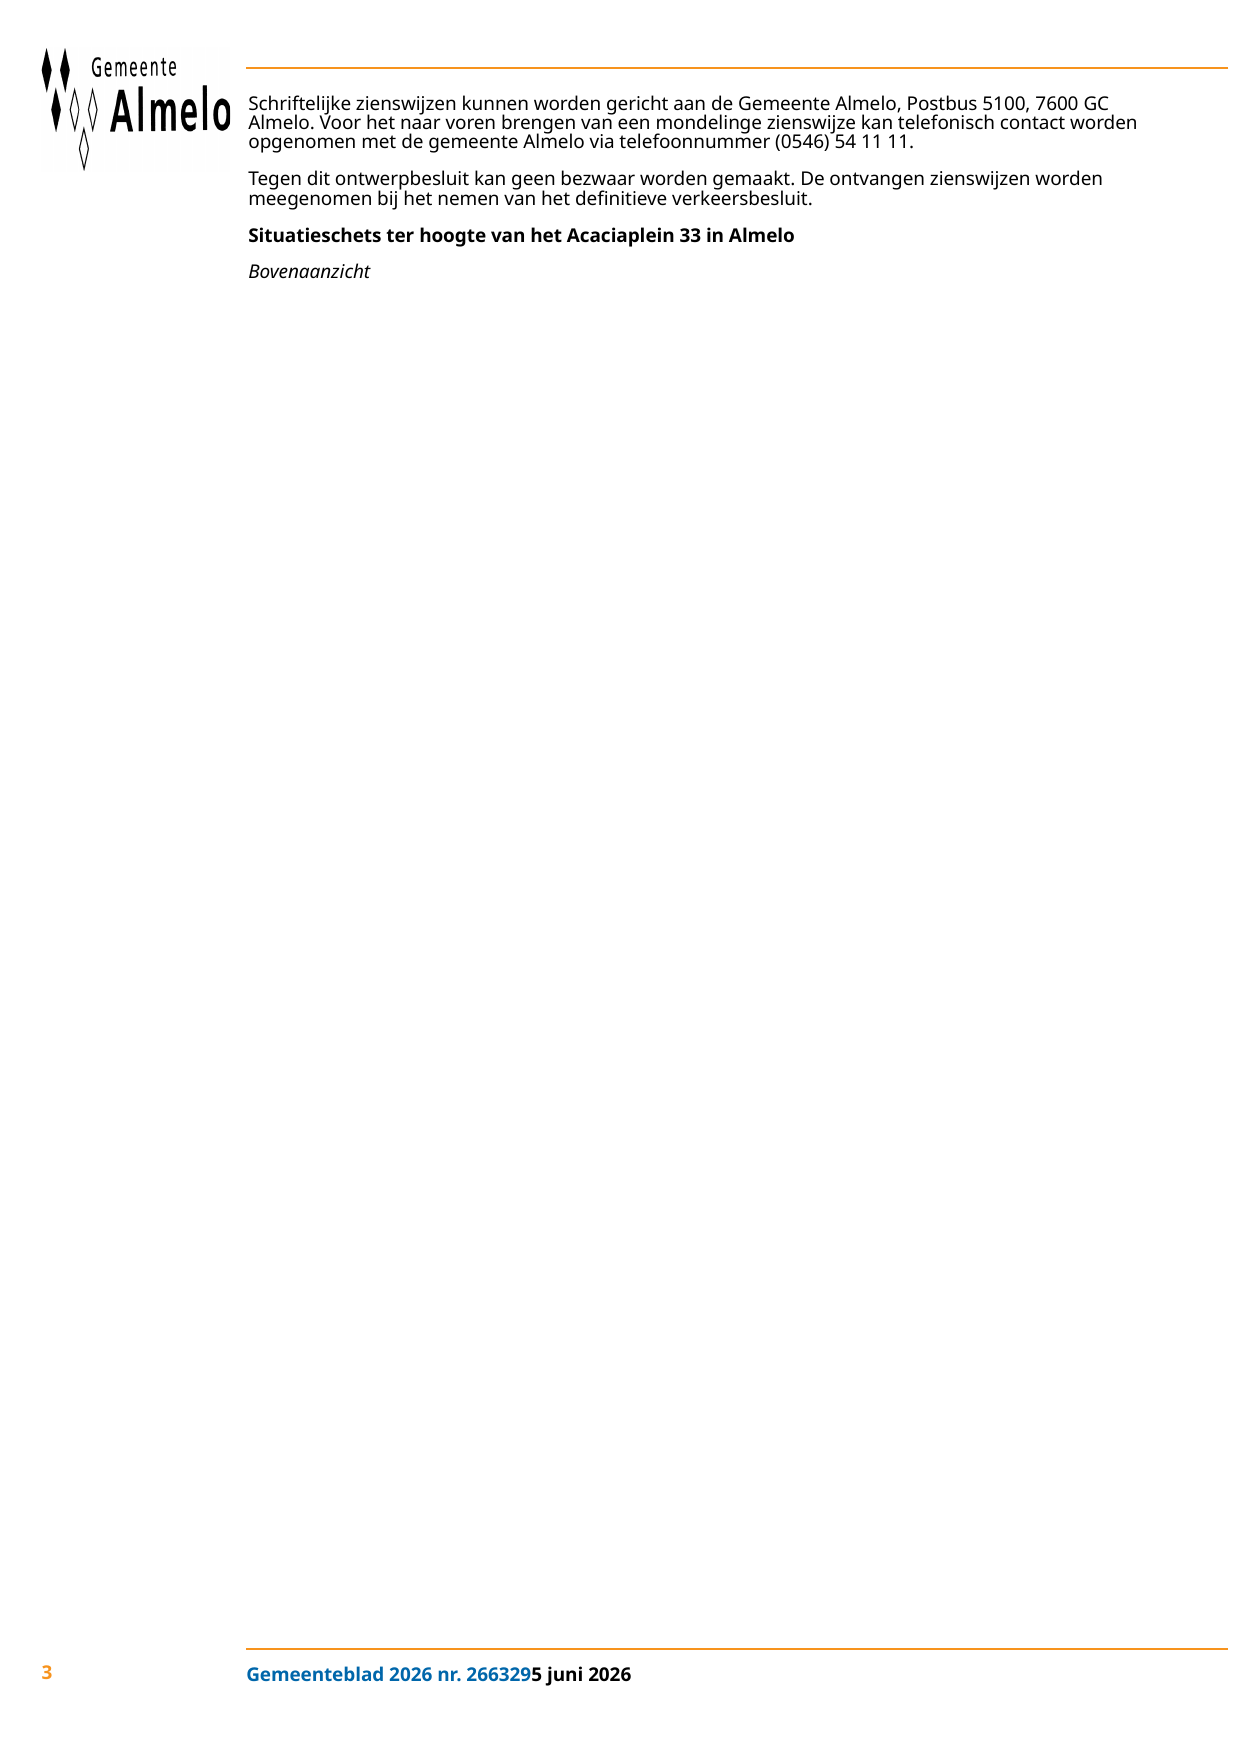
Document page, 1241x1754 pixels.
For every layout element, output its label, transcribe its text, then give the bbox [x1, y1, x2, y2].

picture [41, 47, 231, 172]
text Bovenaanzicht [248, 263, 271, 283]
